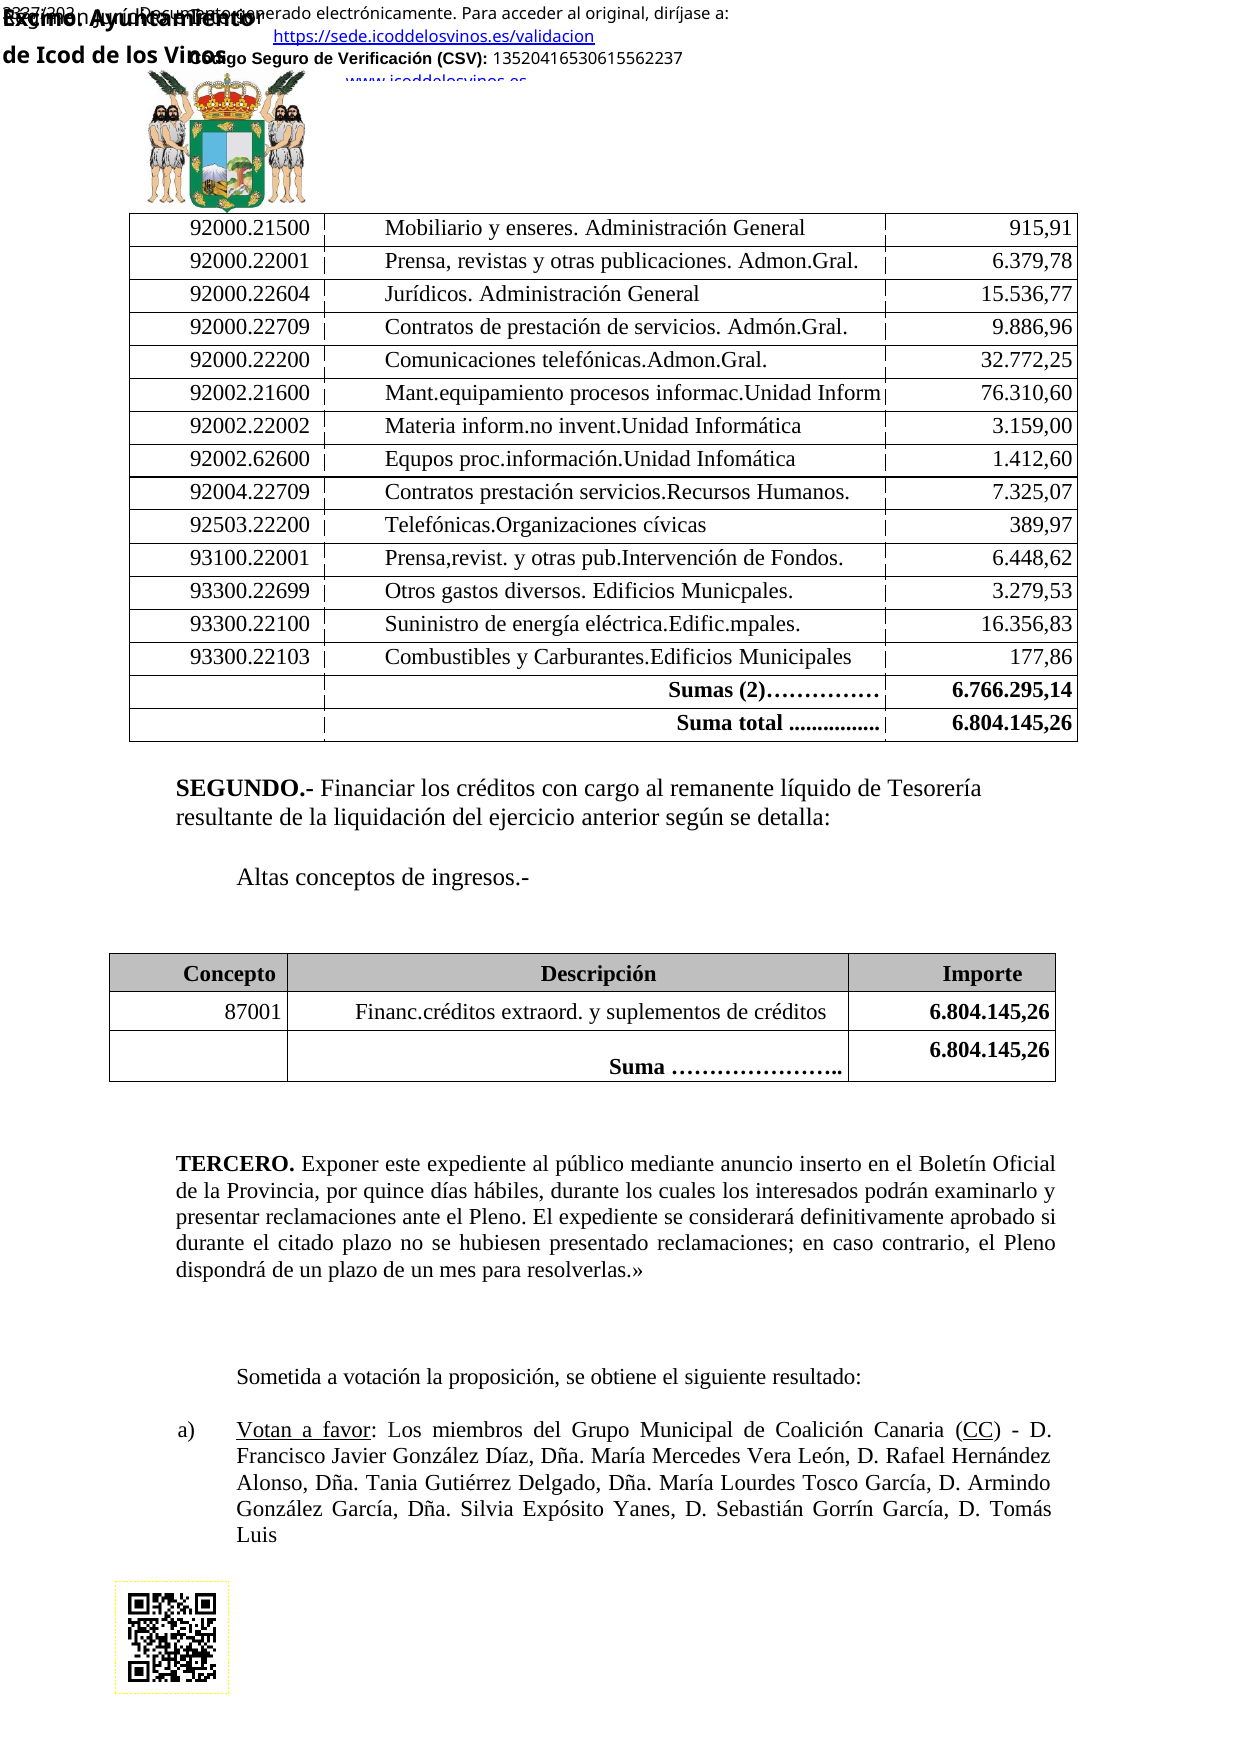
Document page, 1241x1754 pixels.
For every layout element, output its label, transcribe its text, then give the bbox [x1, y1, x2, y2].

table_cell 389,97 [886, 510, 1077, 542]
table_cell 92002.21600 [130, 379, 324, 411]
table_header Descripción [288, 954, 848, 991]
table_cell 93300.22100 [130, 610, 324, 642]
table_cell 177,86 [886, 643, 1077, 674]
table_cell Suma ………………….. [288, 1031, 848, 1081]
table_cell 16.356,83 [886, 610, 1077, 642]
table_cell 76.310,60 [886, 379, 1077, 411]
table_cell 92000.22001 [130, 247, 324, 278]
table_header Importe [849, 954, 1055, 991]
table_cell 6.804.145,26 [849, 992, 1055, 1030]
table_cell Financ.créditos extraord. y suplementos de créditos [288, 992, 848, 1030]
table_cell 6.766.295,14 [886, 676, 1077, 708]
table_header Concepto [110, 954, 287, 991]
table_cell Suninistro de energía eléctrica.Edific.mpales. [324, 610, 886, 642]
table_cell 6.804.145,26 [849, 1031, 1055, 1081]
table_cell 3.279,53 [886, 577, 1077, 608]
table_cell Prensa, revistas y otras publicaciones. Admon.Gral. [324, 247, 886, 278]
subtitle SEGUNDO.- Financiar los créditos con cargo al remanente líquido de Tesorería resultante de la liquidación del ejercicio anterior según se detalla: [176, 773, 983, 830]
table_cell 92004.22709 [130, 478, 324, 509]
table_cell 6.379,78 [886, 247, 1077, 278]
table_cell Mant.equipamiento procesos informac.Unidad Inform [324, 379, 886, 411]
table_header 92000.21500 [130, 214, 324, 246]
table_cell 92002.22002 [130, 412, 324, 443]
picture [147, 70, 306, 213]
table_cell Suma total ................ [324, 709, 886, 741]
table_cell Comunicaciones telefónicas.Admon.Gral. [324, 346, 886, 378]
table_cell 92002.62600 [130, 445, 324, 476]
table_header 915,91 [886, 214, 1077, 246]
table_cell [130, 709, 324, 741]
text TERCERO. Exponer este expediente al público mediante anuncio inserto en el Boletín Oficial de la Provincia, por quince días hábiles, durante los cuales los interesados podrán examinarlo y presentar reclamaciones ante el Pleno. El expediente se considerará definitivamente aprobado si durante el citado plazo no se hubiesen presentado reclamaciones; en caso contrario, el Pleno dispondrá de un plazo de un mes para resolverlas.» [176, 1150, 1058, 1282]
table_cell Contratos prestación servicios.Recursos Humanos. [324, 478, 886, 509]
table_cell 9.886,96 [886, 313, 1077, 345]
table_cell 32.772,25 [886, 346, 1077, 378]
table_cell 93300.22103 [130, 643, 324, 674]
table_cell 6.804.145,26 [886, 709, 1077, 741]
table_header Mobiliario y enseres. Administración General [324, 214, 886, 246]
table_cell Contratos de prestación de servicios. Admón.Gral. [324, 313, 886, 345]
table_cell 1.412,60 [886, 445, 1077, 476]
table_cell [130, 676, 324, 708]
table_cell 15.536,77 [886, 280, 1077, 312]
table_cell [110, 1031, 287, 1081]
table_cell 92000.22709 [130, 313, 324, 345]
table_cell Equpos proc.información.Unidad Infomática [324, 445, 886, 476]
table_cell Jurídicos. Administración General [324, 280, 886, 312]
table_cell Telefónicas.Organizaciones cívicas [324, 510, 886, 542]
table_cell 93100.22001 [130, 544, 324, 576]
table_cell 92000.22200 [130, 346, 324, 378]
table_cell Combustibles y Carburantes.Edificios Municipales [324, 643, 886, 674]
table_cell Sumas (2)…………… [324, 676, 886, 708]
table_cell Materia inform.no invent.Unidad Informática [324, 412, 886, 443]
table_cell Otros gastos diversos. Edificios Municpales. [324, 577, 886, 608]
list Votan a favor: Los miembros del Grupo Municipal de Coalición Canaria (CC) - D. Francisco Javier González Díaz, Dña. María Mercedes Vera León, D. Rafael Hernández Alonso, Dña. Tania Gutiérrez Delgado, Dña. María Lourdes Tosco García, D. Armindo González García, Dña. Silvia Expósito Yanes, D. Sebastián Gorrín García, D. Tomás Luis [177, 1416, 1052, 1548]
table_cell 6.448,62 [886, 544, 1077, 576]
table_cell 92000.22604 [130, 280, 324, 312]
table_cell Prensa,revist. y otras pub.Intervención de Fondos. [324, 544, 886, 576]
table_cell 93300.22699 [130, 577, 324, 608]
text Sometida a votación la proposición, se obtiene el siguiente resultado: [236, 1363, 1117, 1389]
text Altas conceptos de ingresos.- [236, 862, 1117, 890]
table_cell 87001 [110, 992, 287, 1030]
table_cell 92503.22200 [130, 510, 324, 542]
picture [128, 1593, 216, 1682]
table_cell 3.159,00 [886, 412, 1077, 443]
table_cell 7.325,07 [886, 478, 1077, 509]
